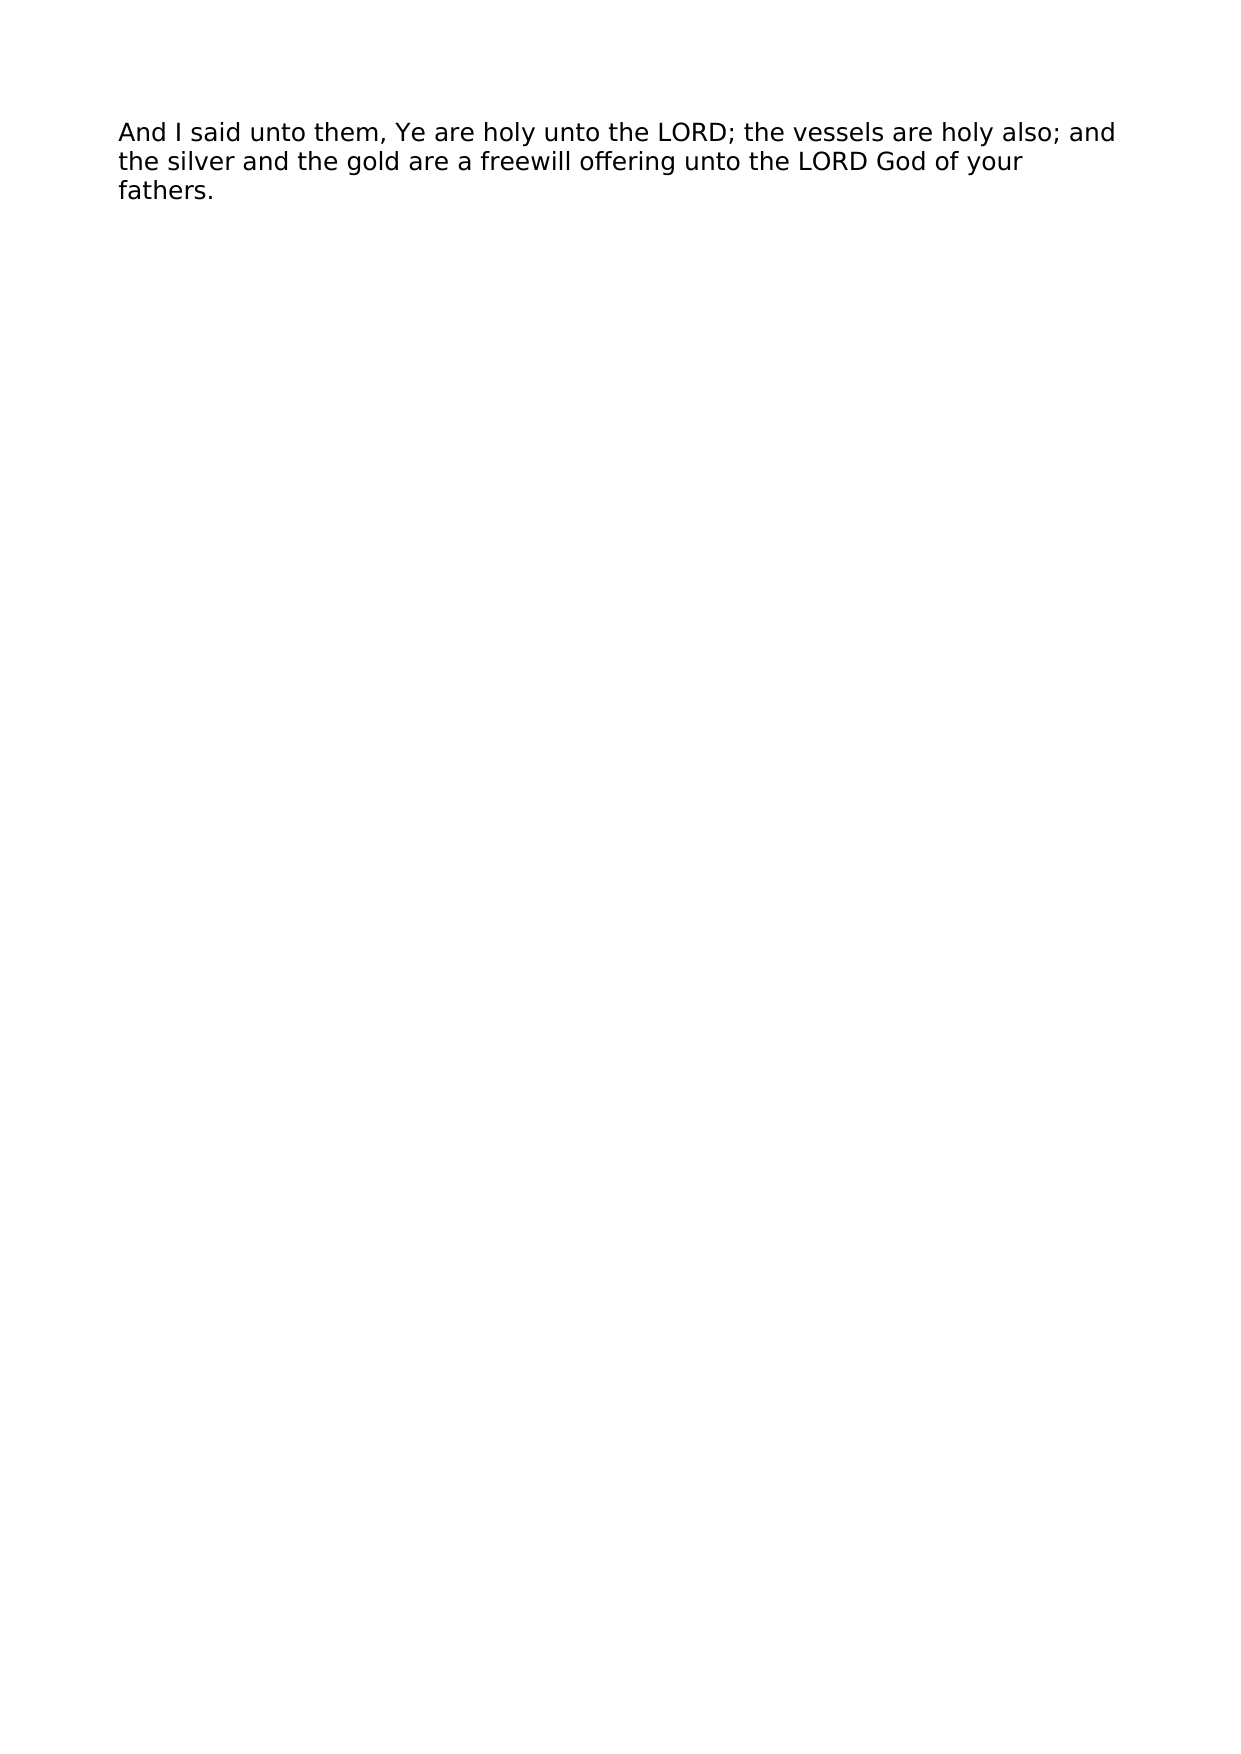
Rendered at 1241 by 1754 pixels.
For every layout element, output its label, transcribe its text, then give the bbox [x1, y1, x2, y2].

text And I said unto them, Ye are holy unto the LORD; the vessels are holy also; and the silver and the gold are a freewill offering unto the LORD God of your fathers. [118, 118, 1122, 206]
